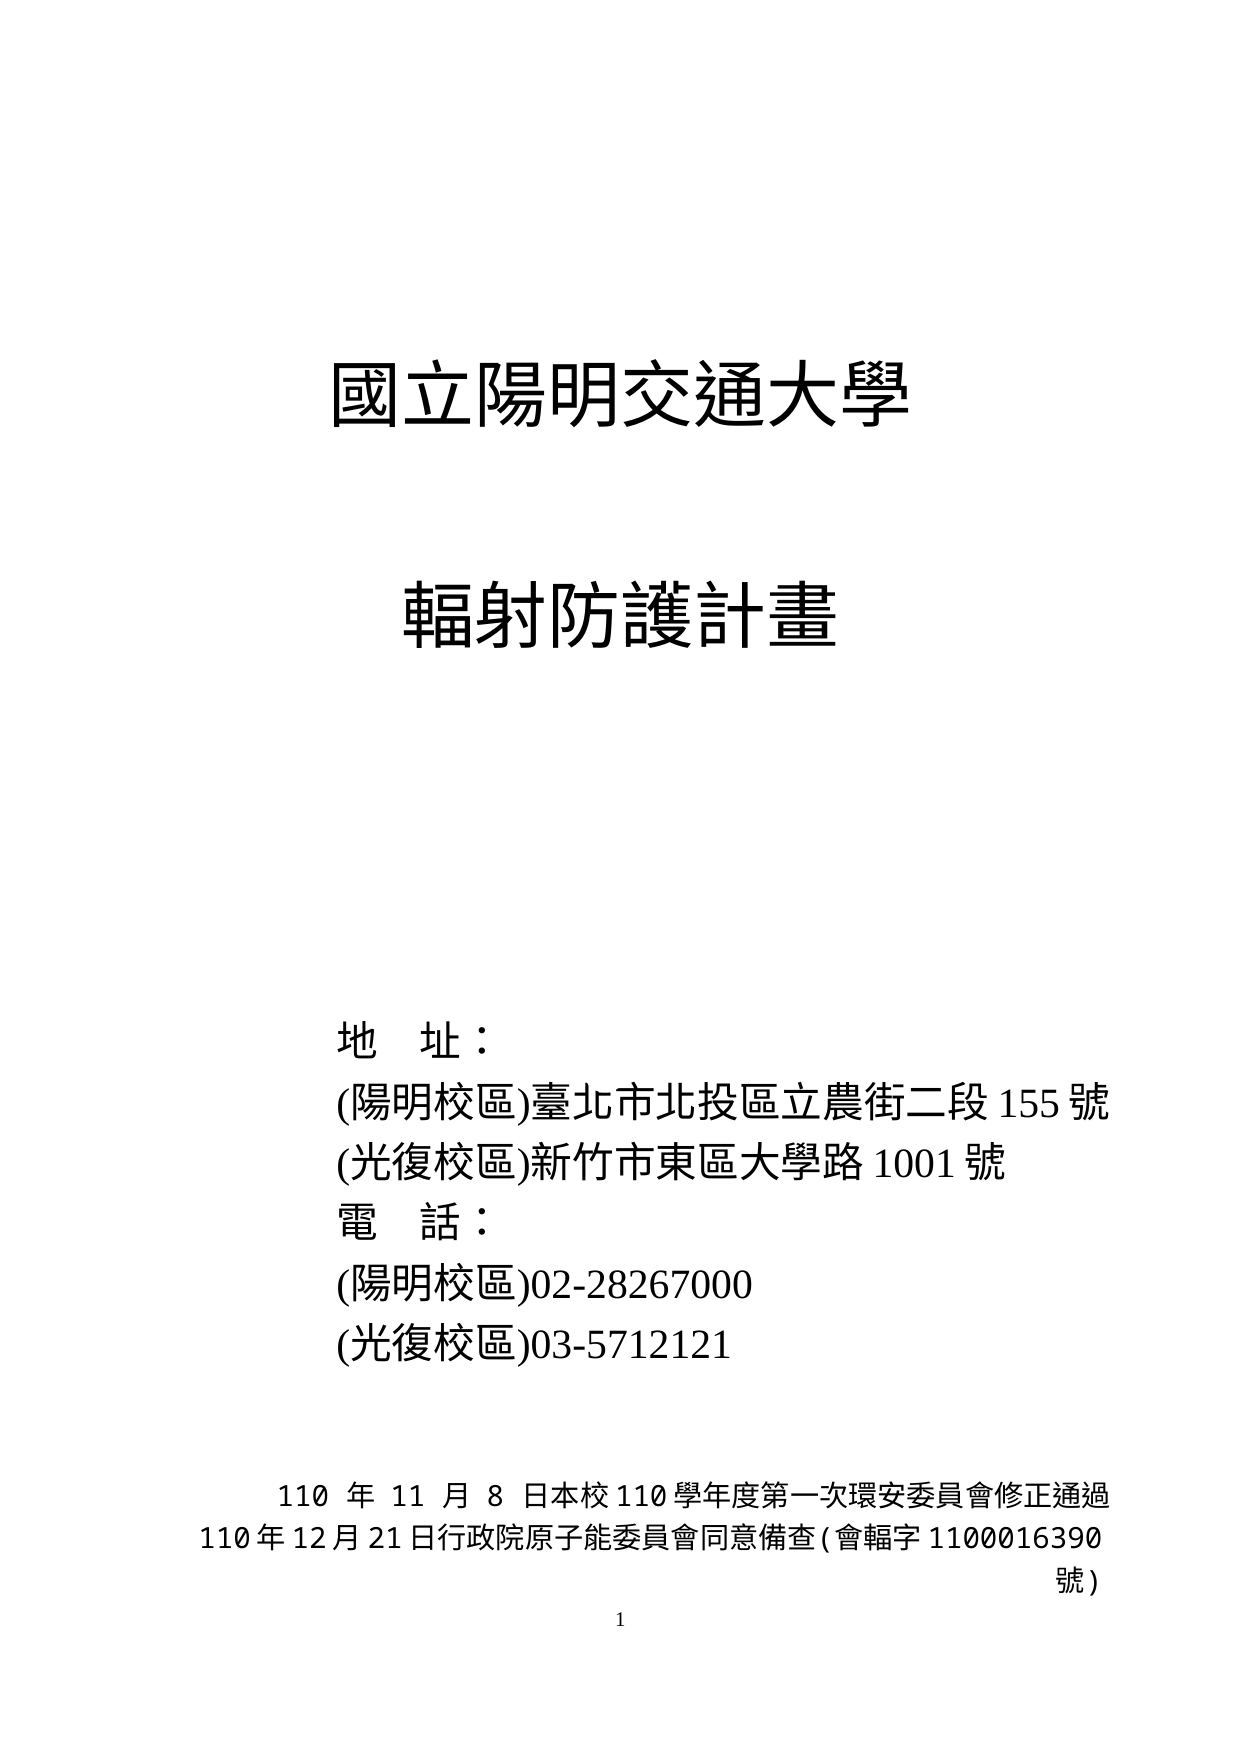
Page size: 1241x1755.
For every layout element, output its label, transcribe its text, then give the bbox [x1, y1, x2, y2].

text 110年12月21日行政院原子能委員會同意備查(會輻字1100016390號) [130, 1515, 1102, 1600]
text 110 年 11 月 8 日本校110學年度第一次環安委員會修正通過 [130, 1473, 1110, 1515]
text 國立陽明交通大學 [130, 337, 1110, 443]
text 輻射防護計畫 [130, 558, 1110, 663]
text (光復校區)新竹市東區大學路1001號 [336, 1129, 1110, 1189]
text (光復校區)03-5712121 [336, 1310, 1110, 1370]
text 電 話： [336, 1189, 1110, 1250]
text (陽明校區)02-28267000 [336, 1250, 1110, 1310]
text 地 址： [336, 1008, 1110, 1069]
text (陽明校區)臺北市北投區立農街二段155號 [336, 1069, 1110, 1129]
